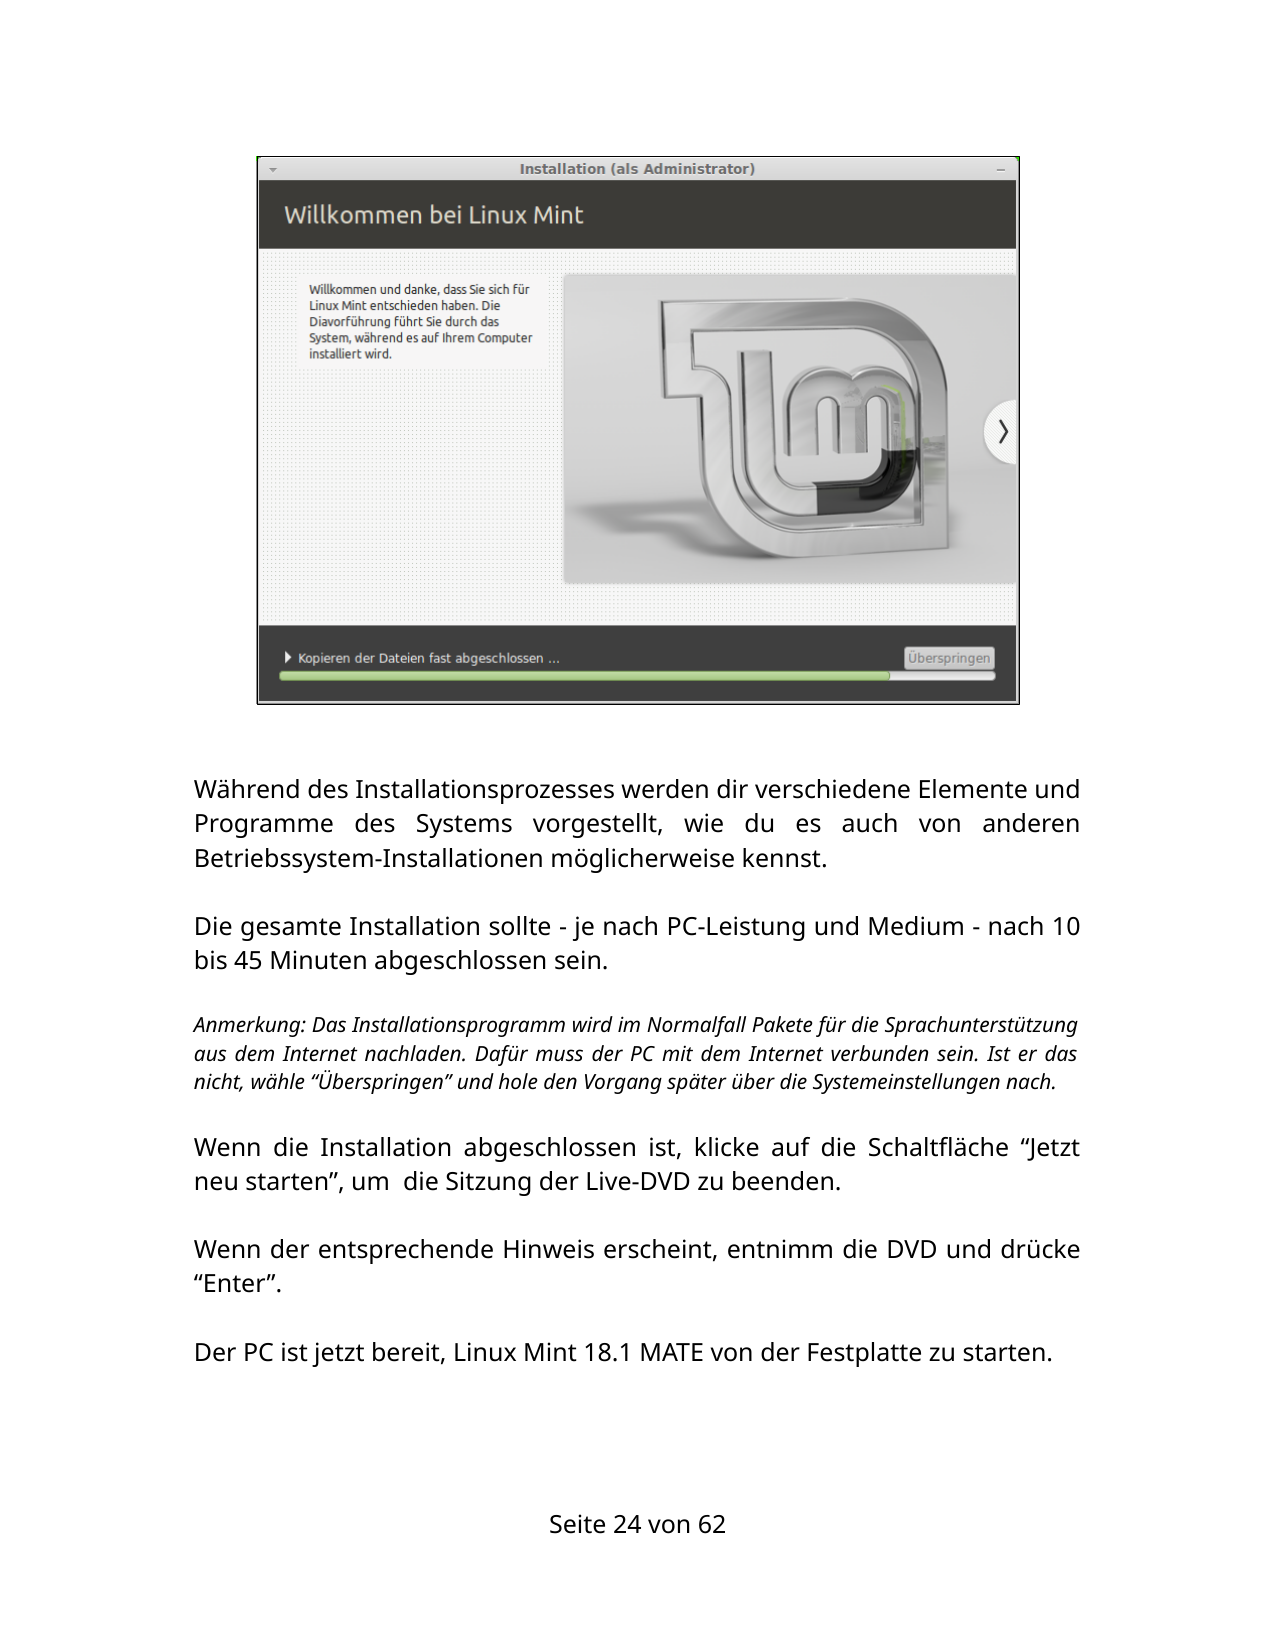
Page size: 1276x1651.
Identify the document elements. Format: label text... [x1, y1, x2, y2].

text Wenn der entsprechende Hinweis erscheint, entnimm die DVD und drücke “Enter”. [187, 1232, 1088, 1300]
text Während des Installationsprozesses werden dir verschiedene Elemente und Programme des Systems vorgestellt, wie du es auch von anderen Betriebssystem-Installationen möglicherweise kennst. [187, 772, 1088, 874]
picture [258, 157, 1019, 704]
text Wenn die Installation abgeschlossen ist, klicke auf die Schaltfläche “Jetzt neu starten”, um die Sitzung der Live-DVD zu beenden. [187, 1130, 1088, 1198]
text Die gesamte Installation sollte - je nach PC-Leistung und Medium - nach 10 bis 45 Minuten abgeschlossen sein. [187, 908, 1088, 976]
text Anmerkung: Das Installationsprogramm wird im Normalfall Pakete für die Sprachunterstützung aus dem Internet nachladen. Dafür muss der PC mit dem Internet verbunden sein. Ist er das nicht, wähle “Überspringen” und hole den Vorgang später über die Systemeinstellungen nach. [187, 1011, 1088, 1096]
text Der PC ist jetzt bereit, Linux Mint 18.1 MATE von der Festplatte zu starten. [187, 1334, 1088, 1368]
